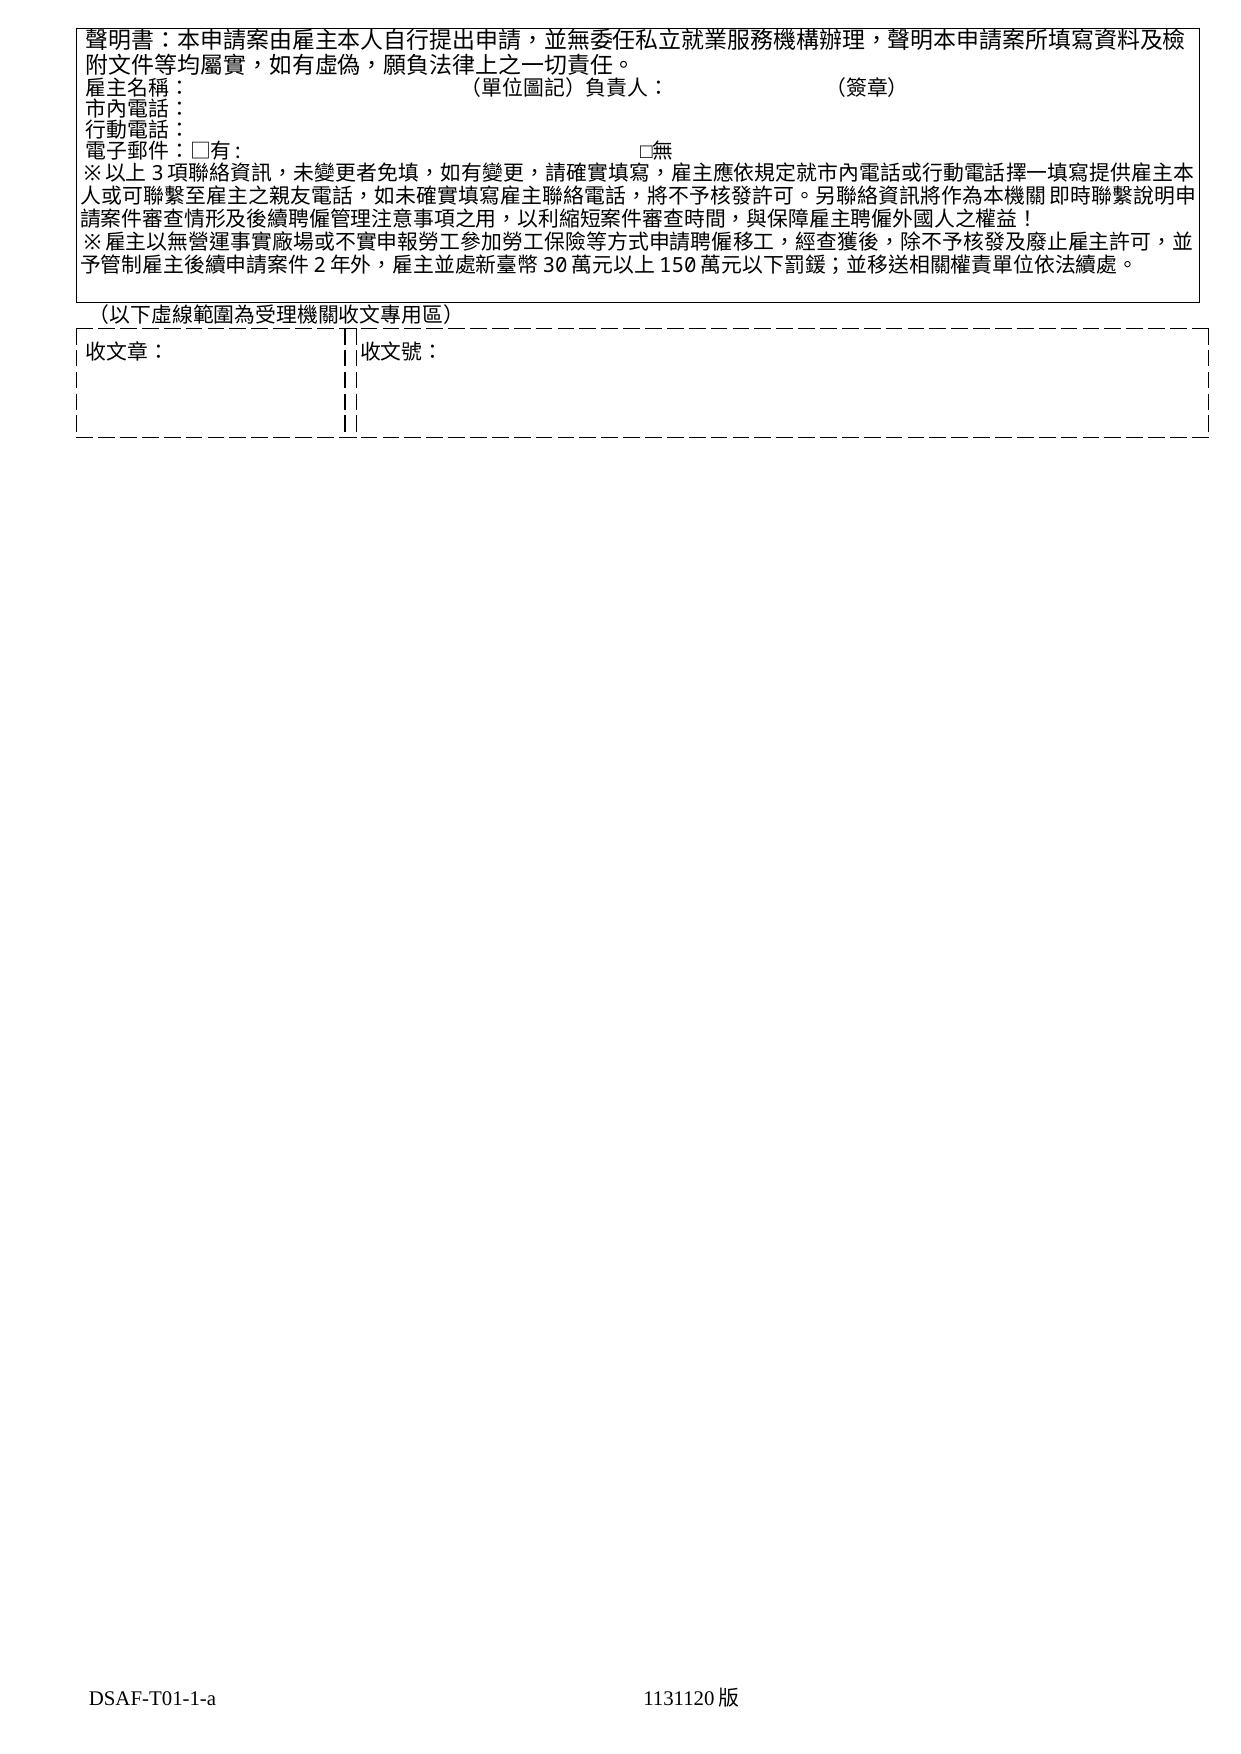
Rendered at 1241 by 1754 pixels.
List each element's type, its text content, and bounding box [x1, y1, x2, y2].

table_header 收文章： [77, 328, 345, 437]
table_cell 聲明書：本申請案由雇主本人自行提出申請，並無委任私立就業服務機構辦理，聲明本申請案所填寫資料及檢附文件等均屬實，如有虛偽，願負法律上之一切責任。 雇主名稱： （單位圖記）負責人： （簽章） 市內電話： 行動電話： 電子郵件：□有: □無 ※以上3項聯絡資訊，未變更者免填，如有變更，請確實填寫，雇主應依規定就市內電話或行動電話擇一填寫提供雇主本人或可聯繫至雇主之親友電話，如未確實填寫雇主聯絡電話，將不予核發許可。另聯絡資訊將作為本機關即時聯繫說明申請案件審查情形及後續聘僱管理注意事項之用，以利縮短案件審查時間，與保障雇主聘僱外國人之權益！ ※雇主以無營運事實廠場或不實申報勞工參加勞工保險等方式申請聘僱移工，經查獲後，除不予核發及廢止雇主許可，並予管制雇主後續申請案件2年外，雇主並處新臺幣30萬元以上150萬元以下罰鍰；並移送相關權責單位依法續處。 [77, 29, 1199, 302]
table_header [345, 329, 357, 437]
text （以下虛線範圍為受理機關收文專用區） [89, 303, 1167, 328]
table_header 收文號： [357, 328, 1209, 437]
